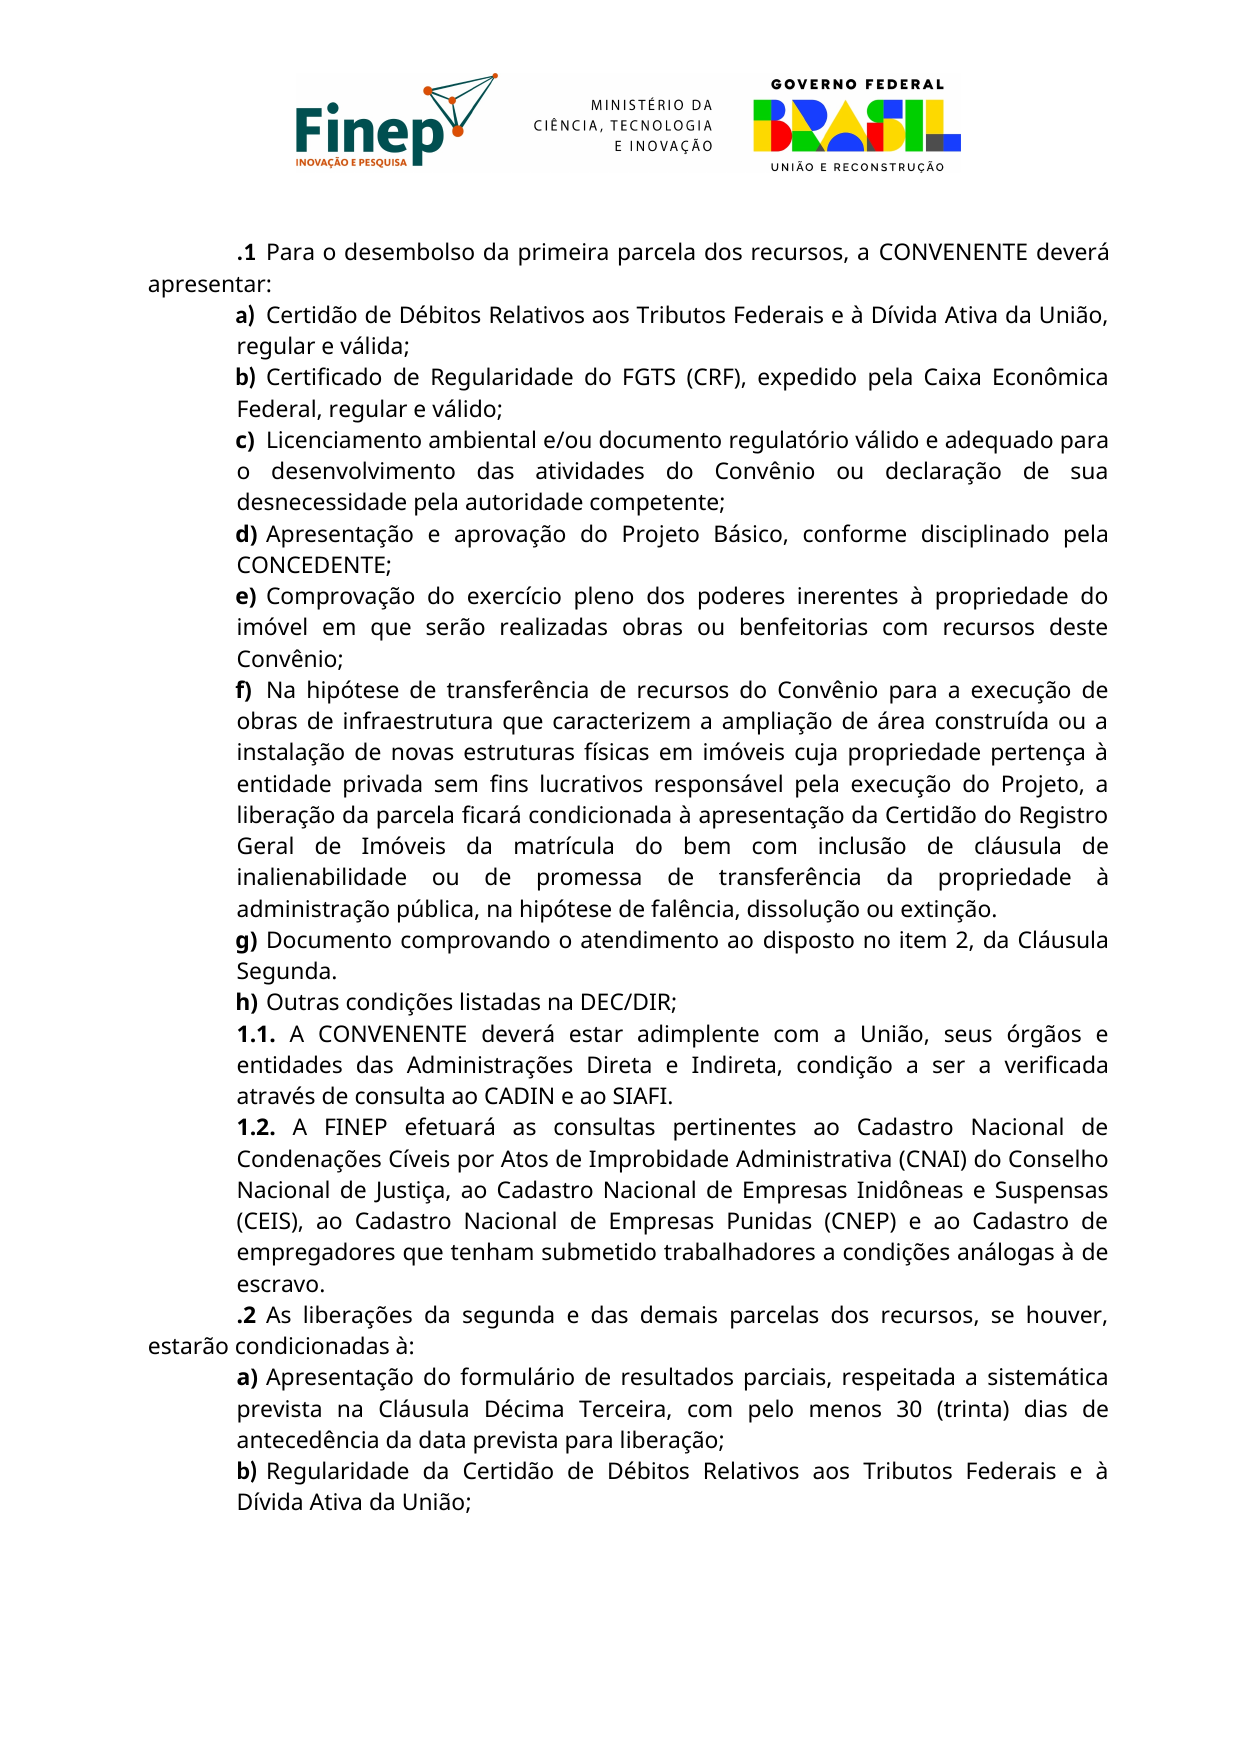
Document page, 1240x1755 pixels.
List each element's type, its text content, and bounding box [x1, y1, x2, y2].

list Licenciamento ambiental e/ou documento regulatório válido e adequado para o desenvolvimento das atividades do Convênio ou declaração de sua desnecessidade pela autoridade competente; [235, 424, 1110, 517]
list Certificado de Regularidade do FGTS (CRF), expedido pela Caixa Econômica Federal, regular e válido; [235, 361, 1110, 424]
list Regularidade da Certidão de Débitos Relativos aos Tributos Federais e à Dívida Ativa da União; [236, 1455, 1110, 1517]
list Outras condições listadas na DEC/DIR; [235, 986, 1110, 1017]
list Na hipótese de transferência de recursos do Convênio para a execução de obras de infraestrutura que caracterizem a ampliação de área construída ou a instalação de novas estruturas físicas em imóveis cuja propriedade pertença à entidade privada sem fins lucrativos responsável pela execução do Projeto, a liberação da parcela ficará condicionada à apresentação da Certidão do Registro Geral de Imóveis da matrícula do bem com inclusão de cláusula de inalienabilidade ou de promessa de transferência da propriedade à administração pública, na hipótese de falência, dissolução ou extinção. [235, 674, 1110, 924]
list Apresentação e aprovação do Projeto Básico, conforme disciplinado pela CONCEDENTE; [235, 517, 1110, 580]
text 1.1. A CONVENENTE deverá estar adimplente com a União, seus órgãos e entidades das Administrações Direta e Indireta, condição a ser a verificada através de consulta ao CADIN e ao SIAFI. [236, 1017, 1110, 1111]
list Certidão de Débitos Relativos aos Tributos Federais e à Dívida Ativa da União, regular e válida; [235, 299, 1110, 361]
text 1.2. A FINEP efetuará as consultas pertinentes ao Cadastro Nacional de Condenações Cíveis por Atos de Improbidade Administrativa (CNAI) do Conselho Nacional de Justiça, ao Cadastro Nacional de Empresas Inidôneas e Suspensas (CEIS), ao Cadastro Nacional de Empresas Punidas (CNEP) e ao Cadastro de empregadores que tenham submetido trabalhadores a condições análogas à de escravo. [236, 1111, 1110, 1299]
list Comprovação do exercício pleno dos poderes inerentes à propriedade do imóvel em que serão realizadas obras ou benfeitorias com recursos deste Convênio; [235, 580, 1110, 674]
list Documento comprovando o atendimento ao disposto no item 2, da Cláusula Segunda. [235, 924, 1110, 986]
list Apresentação do formulário de resultados parciais, respeitada a sistemática prevista na Cláusula Décima Terceira, com pelo menos 30 (trinta) dias de antecedência da data prevista para liberação; [236, 1361, 1110, 1455]
list As liberações da segunda e das demais parcelas dos recursos, se houver, estarão condicionadas à: [148, 1299, 1110, 1361]
list Para o desembolso da primeira parcela dos recursos, a CONVENENTE deverá apresentar: [148, 236, 1110, 299]
